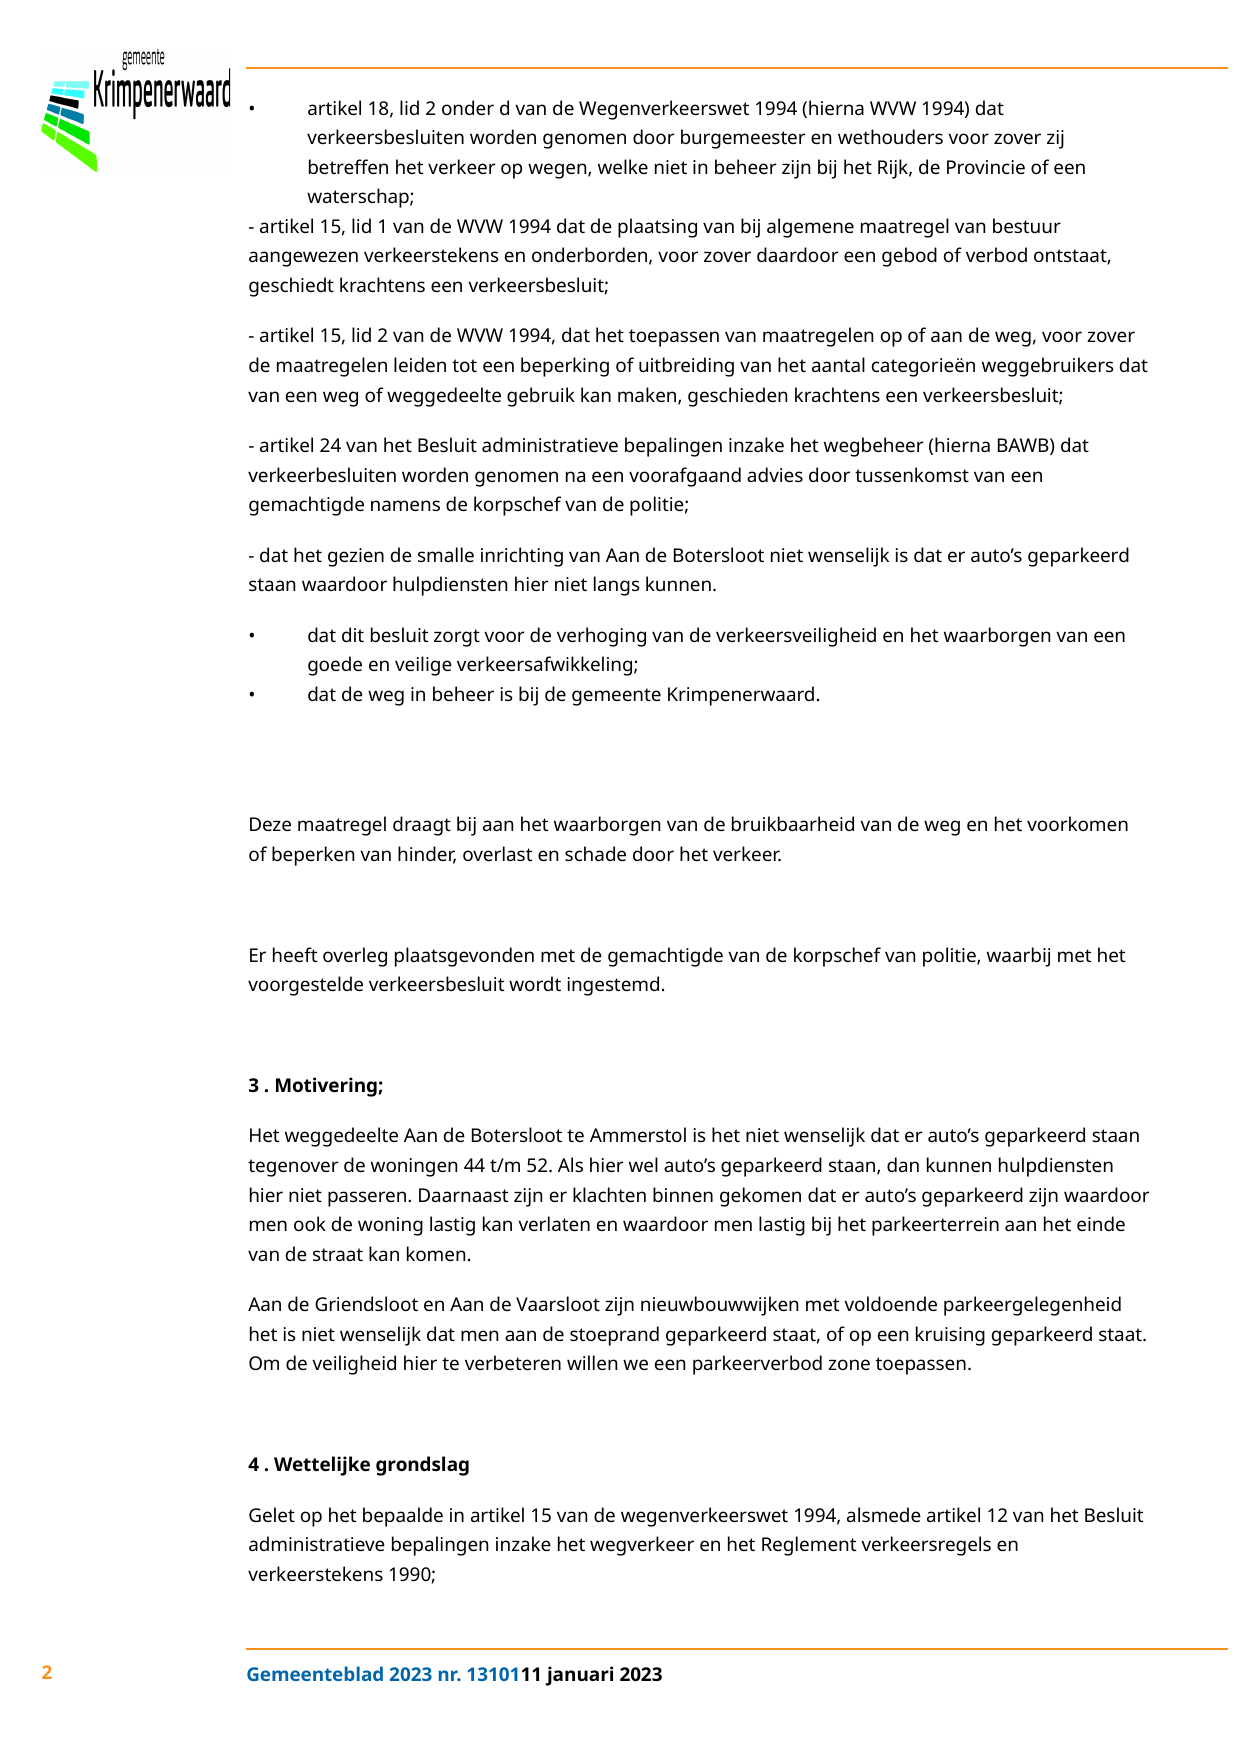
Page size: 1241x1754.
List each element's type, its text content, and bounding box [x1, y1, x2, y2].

text - artikel 15, lid 2 van de WVW 1994, dat het toepassen van maatregelen op of aan de weg, voor zover de maatregelen leiden tot een beperking of uitbreiding van het aantal categorieën weggebruikers dat van een weg of weggedeelte gebruik kan maken, geschieden krachtens een verkeersbesluit; [248, 323, 1152, 408]
text 4 . Wettelijke grondslag [248, 1451, 1152, 1477]
list dat de weg in beheer is bij de gemeente Krimpenerwaard. [248, 681, 1152, 707]
text Gelet op het bepaalde in artikel 15 van de wegenverkeerswet 1994, alsmede artikel 12 van het Besluit administratieve bepalingen inzake het wegverkeer en het Reglement verkeersregels en verkeerstekens 1990; [248, 1502, 1152, 1587]
text Het weggedeelte Aan de Botersloot te Ammerstol is het niet wenselijk dat er auto’s geparkeerd staan tegenover de woningen 44 t/m 52. Als hier wel auto’s geparkeerd staan, dan kunnen hulpdiensten hier niet passeren. Daarnaast zijn er klachten binnen gekomen dat er auto’s geparkeerd zijn waardoor men ook de woning lastig kan verlaten en waardoor men lastig bij het parkeerterrein aan het einde van de straat kan komen. [248, 1123, 1152, 1267]
text - artikel 15, lid 1 van de WVW 1994 dat de plaatsing van bij algemene maatregel van bestuur aangewezen verkeerstekens en onderborden, voor zover daardoor een gebod of verbod ontstaat, geschiedt krachtens een verkeersbesluit; [248, 213, 1152, 298]
list artikel 18, lid 2 onder d van de Wegenverkeerswet 1994 (hierna WVW 1994) dat verkeersbesluiten worden genomen door burgemeester en wethouders voor zover zij betreffen het verkeer op wegen, welke niet in beheer zijn bij het Rijk, de Provincie of een waterschap; [248, 95, 1152, 209]
list dat dit besluit zorgt voor de verhoging van de verkeersveiligheid en het waarborgen van een goede en veilige verkeersafwikkeling; [248, 622, 1152, 677]
text Deze maatregel draagt bij aan het waarborgen van de bruikbaarheid van de weg en het voorkomen of beperken van hinder, overlast en schade door het verkeer. [248, 811, 1152, 867]
text - dat het gezien de smalle inrichting van Aan de Botersloot niet wenselijk is dat er auto’s geparkeerd staan waardoor hulpdiensten hier niet langs kunnen. [248, 542, 1152, 597]
text - artikel 24 van het Besluit administratieve bepalingen inzake het wegbeheer (hierna BAWB) dat verkeerbesluiten worden genomen na een voorafgaand advies door tussenkomst van een gemachtigde namens de korpschef van de politie; [248, 432, 1152, 517]
picture [41, 47, 231, 172]
text Aan de Griendsloot en Aan de Vaarsloot zijn nieuwbouwwijken met voldoende parkeergelegenheid het is niet wenselijk dat men aan de stoeprand geparkeerd staat, of op een kruising geparkeerd staat. Om de veiligheid hier te verbeteren willen we een parkeerverbod zone toepassen. [248, 1291, 1152, 1376]
text 3 . Motivering; [248, 1072, 1152, 1098]
text Er heeft overleg plaatsgevonden met de gemachtigde van de korpschef van politie, waarbij met het voorgestelde verkeersbesluit wordt ingestemd. [248, 942, 1152, 997]
